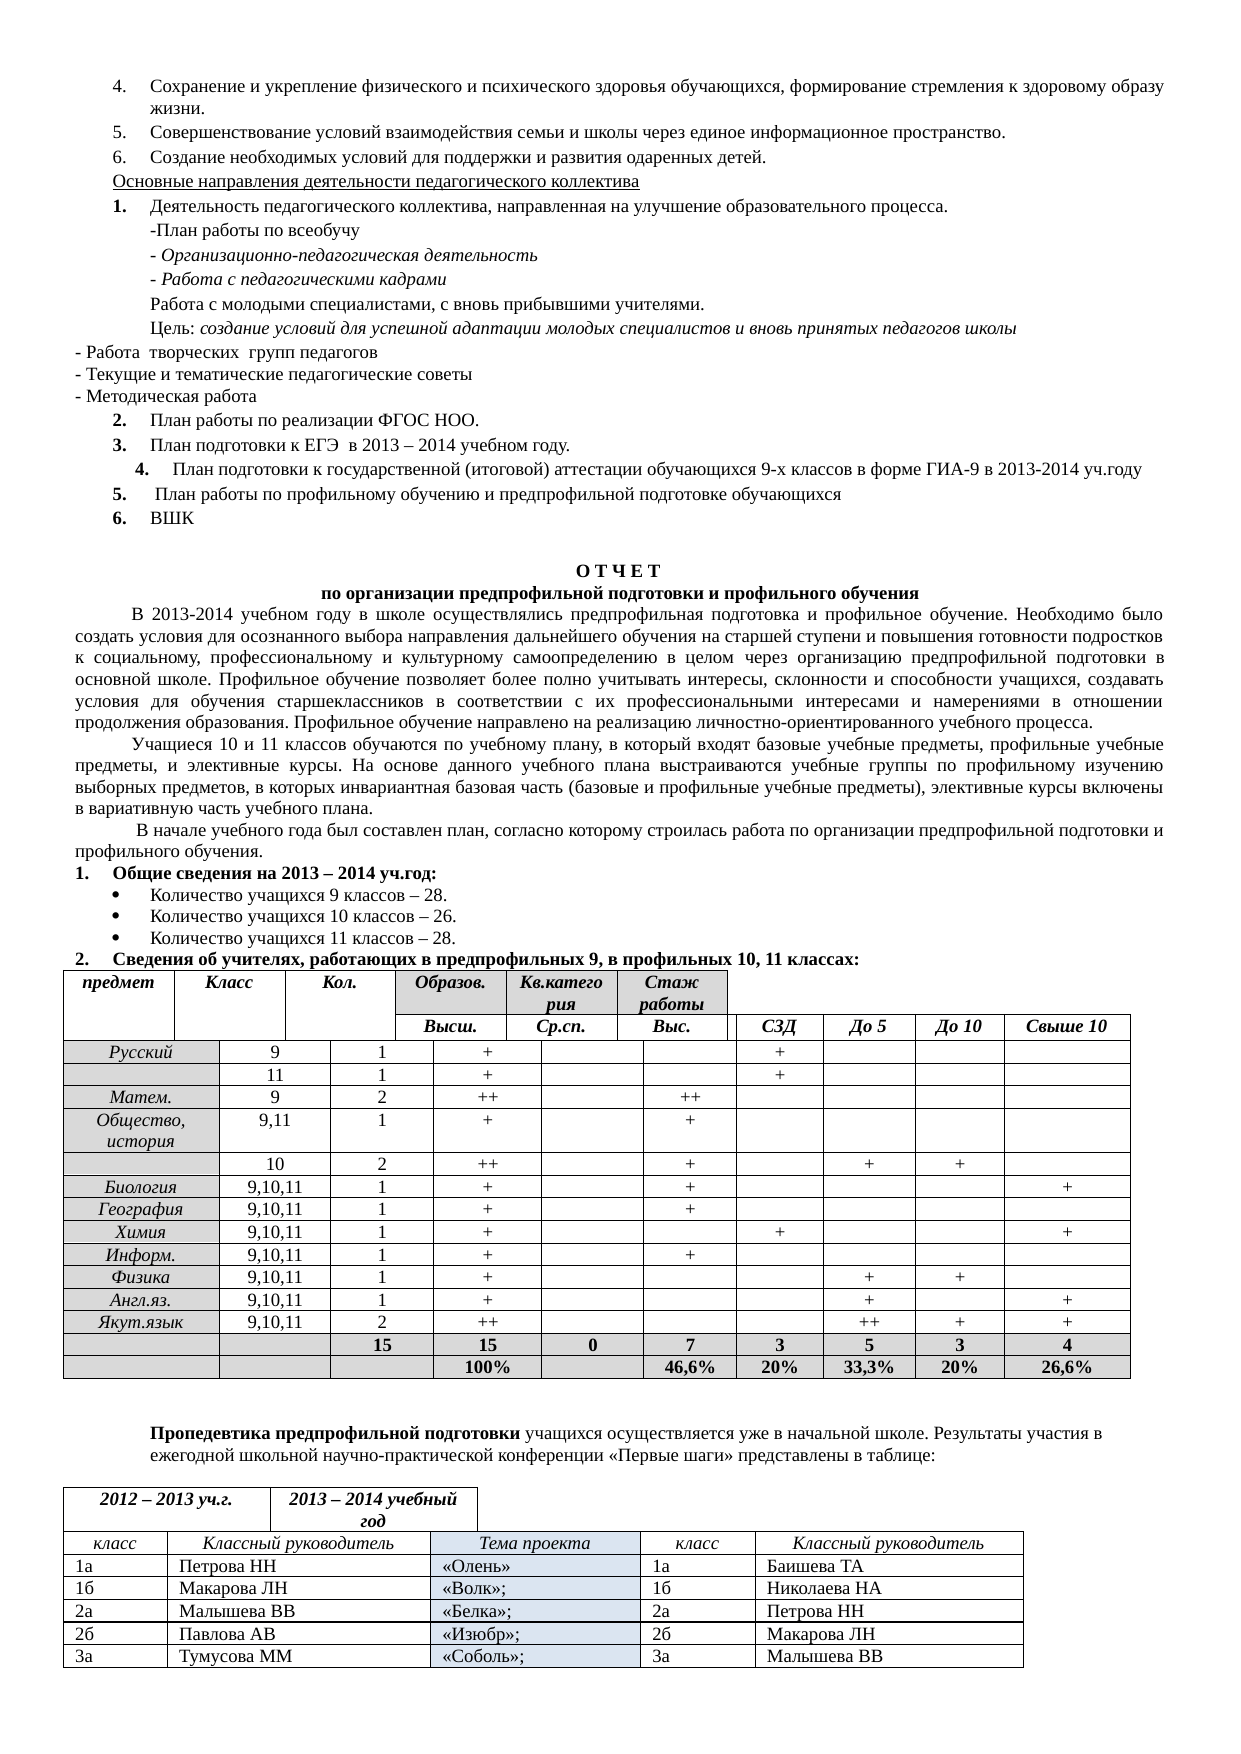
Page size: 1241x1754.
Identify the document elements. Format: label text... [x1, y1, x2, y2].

table_cell 2а [64, 1600, 167, 1621]
table_cell + [1005, 1311, 1130, 1333]
table_cell 1 [331, 1176, 433, 1197]
text В 2013-2014 учебном году в школе осуществлялись предпрофильная подготовка и профильное обучение. Необходимо было создать условия для осознанного выбора направления дальнейшего обучения на старшей ступени и повышения готовности подростков к социальному, профессиональному и культурному самоопределению в целом через организацию предпрофильной подготовки в основной школе. Профильное обучение позволяет более полно учитывать интересы, склонности и способности учащихся, создавать условия для обучения старшеклассников в соответствии с их профессиональными интересами и намерениями в отношении продолжения образования. Профильное обучение направлено на реализацию личностно-ориентированного учебного процесса. [75, 603, 1165, 733]
table_cell [1005, 1109, 1130, 1152]
table_cell 2б [641, 1623, 755, 1644]
table_cell + [644, 1109, 736, 1152]
list Цель: создание условий для успешной адаптации молодых специалистов и вновь принятых педагогов школы [150, 317, 1165, 338]
table_cell [916, 1198, 1004, 1220]
table_cell 1 [331, 1266, 433, 1288]
table_cell + [824, 1289, 915, 1310]
text Основные направления деятельности педагогического коллектива [112, 170, 1165, 192]
list Количество учащихся 9 классов – 28. [112, 883, 1165, 905]
text В начале учебного года был составлен план, согласно которому строилась работа по организации предпрофильной подготовки и профильного обучения. [75, 819, 1165, 862]
table_cell 10 [220, 1153, 330, 1174]
table_cell 1б [641, 1577, 755, 1599]
table_cell 9,10,11 [220, 1176, 330, 1197]
table_header 2013 – 2014 учебный год [271, 1488, 477, 1531]
table_cell + [644, 1198, 736, 1220]
list Общие сведения на 2013 – 2014 уч.год: [75, 862, 1165, 883]
table_cell [542, 1064, 643, 1085]
text - Методическая работа [75, 384, 1165, 406]
table_cell [1005, 1198, 1130, 1220]
table_cell ++ [434, 1311, 541, 1333]
table_cell 15 [434, 1334, 541, 1355]
table_cell [331, 1356, 433, 1378]
list План подготовки к ЕГЭ в 2013 – 2014 учебном году. [112, 433, 1165, 455]
table_cell ++ [434, 1086, 541, 1108]
table_cell + [824, 1153, 915, 1174]
table_cell + [434, 1041, 541, 1063]
table_cell [737, 1244, 823, 1265]
table_cell 0 [542, 1334, 643, 1355]
list План подготовки к государственной (итоговой) аттестации обучающихся 9-х классов в форме ГИА-9 в 2013-2014 уч.году [112, 458, 1165, 479]
table_cell Малышева ВВ [756, 1645, 1023, 1667]
table_cell 9,10,11 [220, 1289, 330, 1310]
table_cell + [434, 1244, 541, 1265]
table_cell [542, 1153, 643, 1174]
table_cell Малышева ВВ [168, 1600, 430, 1621]
table_cell [644, 1041, 736, 1063]
table_cell 3 [916, 1334, 1004, 1355]
table_cell 1 [331, 1289, 433, 1310]
table_cell 9,11 [220, 1109, 330, 1152]
table_cell + [1005, 1176, 1130, 1197]
table_cell Якут.язык [64, 1311, 219, 1333]
table_cell + [737, 1064, 823, 1085]
table_cell [824, 1198, 915, 1220]
table_cell + [644, 1153, 736, 1174]
table_cell [542, 1266, 643, 1288]
table_cell [1005, 1041, 1130, 1063]
table_cell Информ. [64, 1244, 219, 1265]
table_cell [542, 1221, 643, 1242]
table_cell [542, 1311, 643, 1333]
table_cell [1005, 1244, 1130, 1265]
table_cell [916, 1064, 1004, 1085]
table_cell 1 [331, 1064, 433, 1085]
list Сведения об учителях, работающих в предпрофильных 9, в профильных 10, 11 классах: [75, 948, 1165, 970]
table_cell 33,3% [824, 1356, 915, 1378]
table_cell [542, 1244, 643, 1265]
table_cell 9,10,11 [220, 1198, 330, 1220]
table_cell 9,10,11 [220, 1266, 330, 1288]
table_cell [64, 1064, 219, 1085]
table_cell 3а [64, 1645, 167, 1667]
table_cell 20% [916, 1356, 1004, 1378]
table_cell [220, 1334, 330, 1355]
table_cell 1 [728, 1015, 736, 1040]
table_cell [737, 1176, 823, 1197]
table_cell Классный руководитель [168, 1532, 430, 1554]
table_cell Макарова ЛН [756, 1623, 1023, 1644]
table_cell 1 [331, 1198, 433, 1220]
table_cell [644, 1289, 736, 1310]
table_cell + [1005, 1289, 1130, 1310]
table_cell [644, 1064, 736, 1085]
list Сохранение и укрепление физического и психического здоровья обучающихся, формирование стремления к здоровому образу жизни. [112, 75, 1165, 118]
table_header Кол. [286, 971, 395, 1040]
text по организации предпрофильной подготовки и профильного обучения [75, 582, 1165, 603]
table_cell ++ [434, 1153, 541, 1174]
list План работы по профильному обучению и предпрофильной подготовке обучающихся [112, 482, 1165, 504]
table_cell 1 [331, 1109, 433, 1152]
table_cell 4 [1005, 1334, 1130, 1355]
table_cell [916, 1086, 1004, 1108]
table_cell СЗД [737, 1015, 823, 1040]
table_cell Павлова АВ [168, 1623, 430, 1644]
table_cell 46,6% [644, 1356, 736, 1378]
table_cell [824, 1086, 915, 1108]
text О Т Ч Е Т [75, 560, 1165, 582]
table_cell 9,10,11 [220, 1221, 330, 1242]
table_cell [64, 1356, 219, 1378]
table_cell + [434, 1198, 541, 1220]
table_cell Ср.сп. [507, 1015, 617, 1040]
table_cell «Волк»; [431, 1577, 640, 1599]
table_cell [737, 1311, 823, 1333]
table_cell [542, 1041, 643, 1063]
list ВШК [112, 507, 1165, 528]
table_cell [737, 1109, 823, 1152]
table_cell Макарова ЛН [168, 1577, 430, 1599]
table_cell 1 [331, 1221, 433, 1242]
table_cell Высш. [396, 1015, 506, 1040]
table_cell + [644, 1176, 736, 1197]
table_cell 3 [737, 1334, 823, 1355]
table_cell Матем. [64, 1086, 219, 1108]
table_header предмет [64, 971, 174, 1040]
table_cell До 5 [824, 1015, 915, 1040]
table_cell [64, 1153, 219, 1174]
table_cell [737, 1266, 823, 1288]
table_cell 2 [331, 1086, 433, 1108]
table_cell [737, 1289, 823, 1310]
table_cell [542, 1176, 643, 1197]
table_cell [542, 1289, 643, 1310]
table_cell Англ.яз. [64, 1289, 219, 1310]
table_cell [542, 1356, 643, 1378]
table_header Класс [175, 971, 285, 1040]
table_cell 5 [824, 1334, 915, 1355]
table_cell [824, 1221, 915, 1242]
table_cell 15 [331, 1334, 433, 1355]
text Учащиеся 10 и 11 классов обучаются по учебному плану, в который входят базовые учебные предметы, профильные учебные предметы, и элективные курсы. На основе данного учебного плана выстраиваются учебные группы по профильному изучению выборных предметов, в которых инвариантная базовая часть (базовые и профильные учебные предметы), элективные курсы включены в вариативную часть учебного плана. [75, 733, 1165, 819]
table_cell 20% [737, 1356, 823, 1378]
text - Работа творческих групп педагогов [75, 341, 1165, 363]
table_cell [916, 1041, 1004, 1063]
table_cell ++ [644, 1086, 736, 1108]
table_cell + [434, 1064, 541, 1085]
table_cell [824, 1176, 915, 1197]
table_cell Петрова НН [756, 1600, 1023, 1621]
table_cell 3а [641, 1645, 755, 1667]
table_cell + [737, 1221, 823, 1242]
table_cell [824, 1041, 915, 1063]
table_cell + [916, 1266, 1004, 1288]
table_header Образов. [396, 971, 506, 1014]
table_cell + [434, 1266, 541, 1288]
table_cell «Соболь»; [431, 1645, 640, 1667]
table_cell 9 [220, 1086, 330, 1108]
table_cell + [916, 1311, 1004, 1333]
list Пропедевтика предпрофильной подготовки учащихся осуществляется уже в начальной школе. Результаты участия в ежегодной школьной научно-практической конференции «Первые шаги» представлены в таблице: [150, 1422, 1165, 1465]
list Количество учащихся 11 классов – 28. [112, 927, 1165, 948]
table_cell 100% [434, 1356, 541, 1378]
table_cell Петрова НН [168, 1555, 430, 1576]
table_cell Классный руководитель [756, 1532, 1023, 1554]
table_cell 26,6% [1005, 1356, 1130, 1378]
table_cell 11 [220, 1064, 330, 1085]
table_cell 1 [331, 1244, 433, 1265]
table_cell 1а [641, 1555, 755, 1576]
table_cell [1005, 1266, 1130, 1288]
table_cell [1005, 1153, 1130, 1174]
table_cell Общество, история [64, 1109, 219, 1152]
table_cell До 10 [916, 1015, 1004, 1040]
list Совершенствование условий взаимодействия семьи и школы через единое информационное пространство. [112, 121, 1165, 143]
list - Организационно-педагогическая деятельность [150, 243, 1165, 265]
table_cell Николаева НА [756, 1577, 1023, 1599]
table_cell 9,10,11 [220, 1244, 330, 1265]
table_cell [824, 1244, 915, 1265]
table_cell [737, 1086, 823, 1108]
list План работы по реализации ФГОС НОО. [112, 409, 1165, 431]
table_cell + [434, 1109, 541, 1152]
table_cell [824, 1064, 915, 1085]
table_cell [542, 1109, 643, 1152]
list Работа с молодыми специалистами, с вновь прибывшими учителями. [150, 292, 1165, 314]
table_cell + [434, 1176, 541, 1197]
table_cell 1а [64, 1555, 167, 1576]
table_cell [916, 1109, 1004, 1152]
table_cell 9 [220, 1041, 330, 1063]
text - Текущие и тематические педагогические советы [75, 363, 1165, 384]
table_cell [542, 1198, 643, 1220]
table_header Кв.категория [507, 971, 617, 1014]
list Создание необходимых условий для поддержки и развития одаренных детей. [112, 146, 1165, 167]
table_cell Свыше 10 [1005, 1015, 1130, 1040]
table_cell + [824, 1266, 915, 1288]
table_cell [64, 1334, 219, 1355]
table_cell [737, 1198, 823, 1220]
table_cell [220, 1356, 330, 1378]
table_cell + [1005, 1221, 1130, 1242]
table_cell 2б [64, 1623, 167, 1644]
table_cell 1 [331, 1041, 433, 1063]
table_cell + [644, 1244, 736, 1265]
table_cell 1б [64, 1577, 167, 1599]
list Деятельность педагогического коллектива, направленная на улучшение образовательного процесса. [112, 194, 1165, 216]
table_cell [542, 1086, 643, 1108]
table_cell [916, 1289, 1004, 1310]
table_cell [644, 1266, 736, 1288]
table_cell География [64, 1198, 219, 1220]
table_cell «Олень» [431, 1555, 640, 1576]
table_cell Выс. [618, 1015, 727, 1040]
table_cell 2 [331, 1153, 433, 1174]
table_cell [916, 1221, 1004, 1242]
table_cell класс [641, 1532, 755, 1554]
table_cell 2а [641, 1600, 755, 1621]
table_cell + [434, 1221, 541, 1242]
list - Работа с педагогическими кадрами [150, 268, 1165, 289]
table_cell 9,10,11 [220, 1311, 330, 1333]
table_cell 2 [331, 1311, 433, 1333]
table_cell 7 [644, 1334, 736, 1355]
table_cell Тема проекта [431, 1532, 640, 1554]
table_cell [1005, 1086, 1130, 1108]
table_cell класс [64, 1532, 167, 1554]
table_cell Русский [64, 1041, 219, 1063]
list -План работы по всеобучу [150, 219, 1165, 241]
table_cell [644, 1311, 736, 1333]
table_cell + [737, 1041, 823, 1063]
table_cell Тумусова ММ [168, 1645, 430, 1667]
table_cell «Изюбр»; [431, 1623, 640, 1644]
table_cell Биология [64, 1176, 219, 1197]
table_cell Баишева ТА [756, 1555, 1023, 1576]
table_cell ++ [824, 1311, 915, 1333]
table_cell [644, 1221, 736, 1242]
table_cell + [434, 1289, 541, 1310]
table_cell [824, 1109, 915, 1152]
table_cell Физика [64, 1266, 219, 1288]
list Количество учащихся 10 классов – 26. [112, 905, 1165, 927]
table_cell [737, 1153, 823, 1174]
table_header 2012 – 2013 уч.г. [64, 1488, 270, 1531]
table_cell «Белка»; [431, 1600, 640, 1621]
table_cell [1005, 1064, 1130, 1085]
table_header Стаж работы [618, 971, 727, 1014]
table_cell [916, 1176, 1004, 1197]
table_cell Химия [64, 1221, 219, 1242]
table_cell + [916, 1153, 1004, 1174]
table_cell [916, 1244, 1004, 1265]
